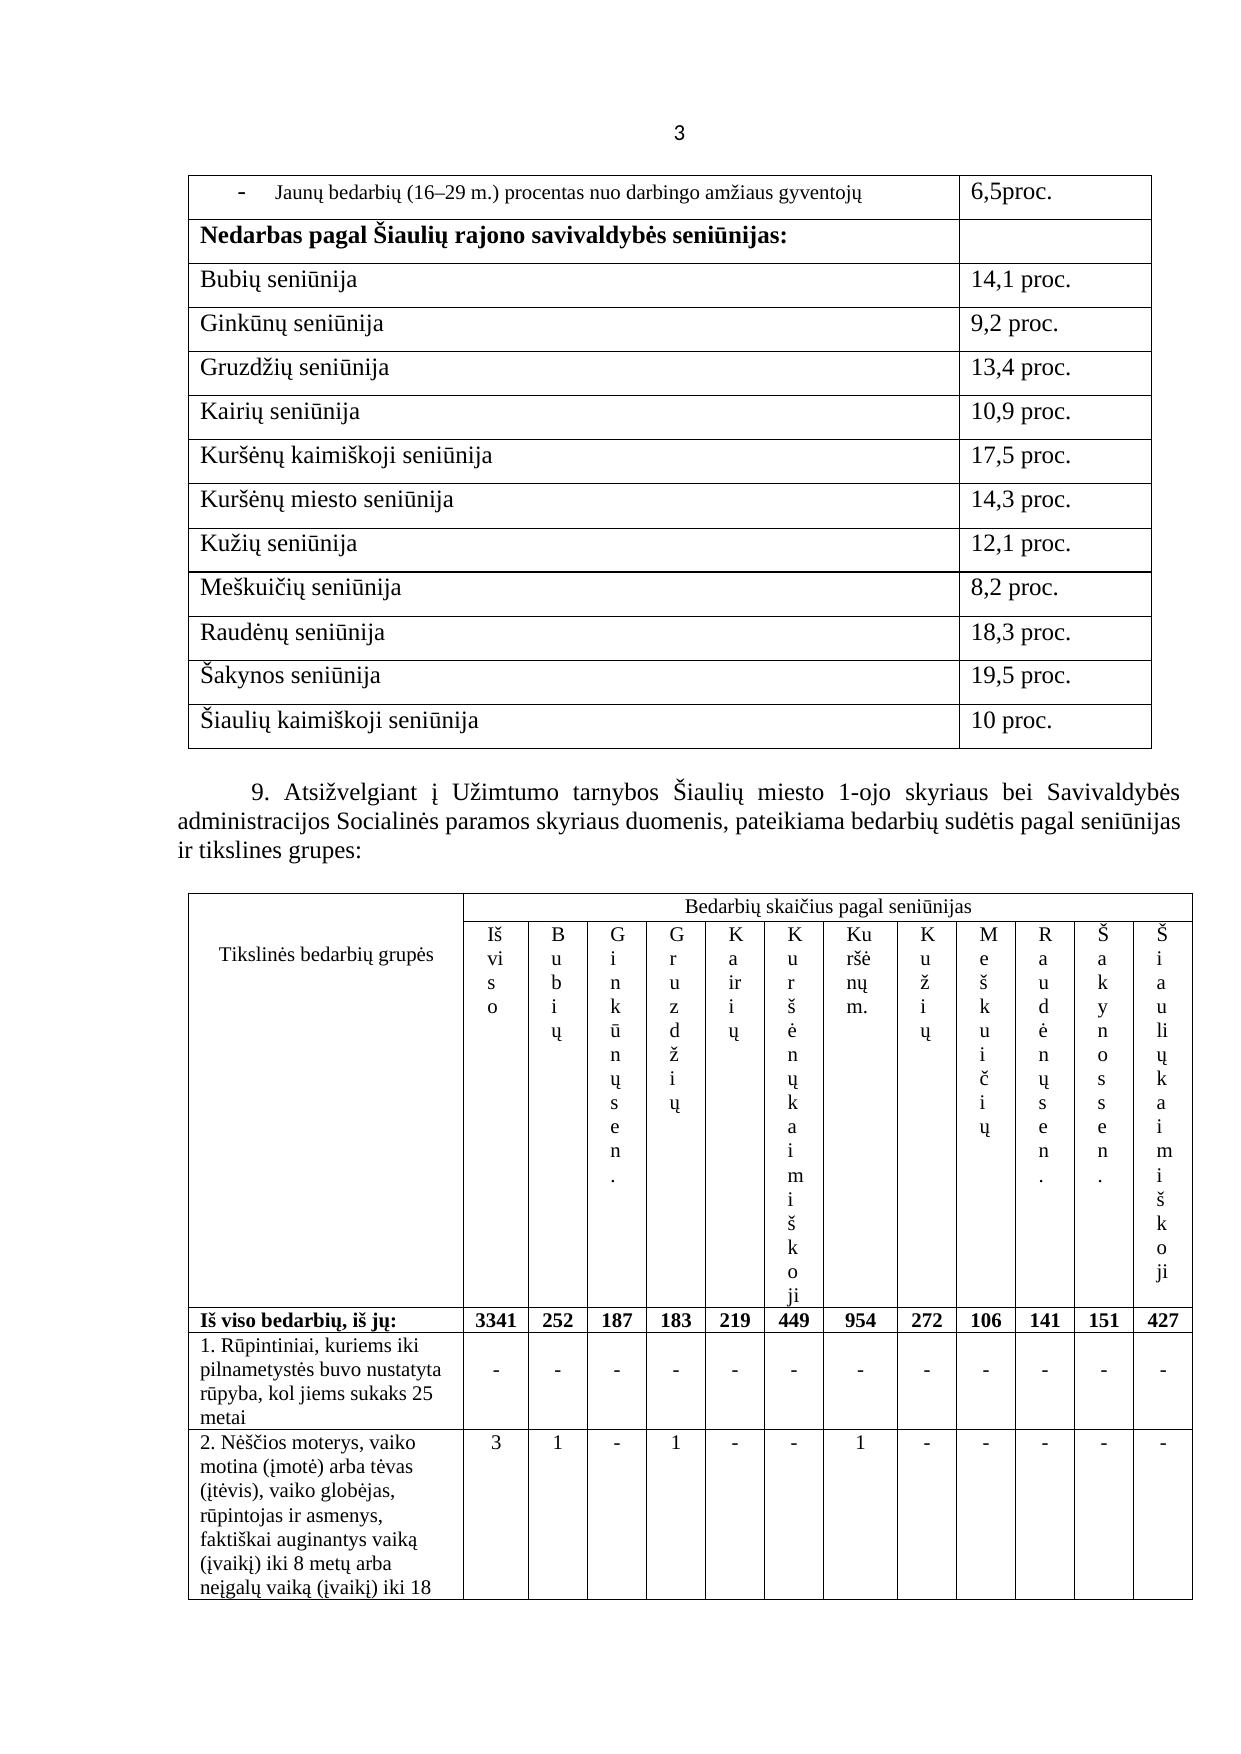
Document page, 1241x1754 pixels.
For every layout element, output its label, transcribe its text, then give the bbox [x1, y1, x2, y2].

table_cell - [1016, 1333, 1074, 1429]
table_cell Iš viso [464, 922, 528, 1307]
table_cell - [824, 1333, 897, 1429]
table_cell 10 proc. [960, 705, 1151, 748]
table_cell - [1134, 1430, 1192, 1599]
table_cell 17,5 proc. [960, 440, 1151, 483]
table_cell Ginkūnų seniūnija [189, 308, 959, 351]
table_cell 1 [824, 1430, 897, 1599]
table_cell Bubių [529, 922, 587, 1307]
table_cell - [1075, 1333, 1133, 1429]
table_cell - [706, 1333, 764, 1429]
table_cell Kužių [898, 922, 956, 1307]
table_cell Šiaulių kaimiškoji seniūnija [189, 705, 959, 748]
table_cell 6,5proc. [960, 176, 1151, 219]
table_cell 219 [706, 1308, 764, 1332]
table_cell Nedarbas pagal Šiaulių rajono savivaldybės seniūnijas: [189, 220, 959, 263]
table_cell Bubių seniūnija [189, 264, 959, 307]
table_cell - [957, 1430, 1015, 1599]
table_cell Meškuičių [957, 922, 1015, 1307]
table_cell Iš viso bedarbių, iš jų: [189, 1308, 463, 1332]
table_cell 187 [588, 1308, 646, 1332]
table_cell 2. Nėščios moterys, vaiko motina (įmotė) arba tėvas (įtėvis), vaiko globėjas, rūpintojas ir asmenys, faktiškai auginantys vaiką (įvaikį) iki 8 metų arba neįgalų vaiką (įvaikį) iki 18 [189, 1430, 463, 1599]
table_header Bedarbių skaičius pagal seniūnijas [464, 894, 1192, 921]
table_cell - [898, 1333, 956, 1429]
table_cell Kuršėnų kaimiškoji [765, 922, 823, 1307]
table_cell Kužių seniūnija [189, 529, 959, 571]
table_cell Šakynos seniūnija [189, 661, 959, 704]
table_cell Gruzdžių [647, 922, 705, 1307]
table_cell 449 [765, 1308, 823, 1332]
table_cell 252 [529, 1308, 587, 1332]
table_cell 14,1 proc. [960, 264, 1151, 307]
table_cell - [464, 1333, 528, 1429]
table_cell 8,2 proc. [960, 573, 1151, 616]
table_cell 183 [647, 1308, 705, 1332]
table_cell 141 [1016, 1308, 1074, 1332]
table_cell Meškuičių seniūnija [189, 573, 959, 616]
table_cell 427 [1134, 1308, 1192, 1332]
table_cell Šiaulių kaimiškoji [1134, 922, 1192, 1307]
table_cell 9,2 proc. [960, 308, 1151, 351]
table_cell Kuršėnų m. [824, 922, 897, 1307]
table_cell 1. Rūpintiniai, kuriems iki pilnametystės buvo nustatyta rūpyba, kol jiems sukaks 25 metai [189, 1333, 463, 1429]
table_cell 14,3 proc. [960, 484, 1151, 527]
table_cell 954 [824, 1308, 897, 1332]
table_cell Kairių [706, 922, 764, 1307]
table_cell - [898, 1430, 956, 1599]
table_cell Kuršėnų kaimiškoji seniūnija [189, 440, 959, 483]
table_cell Gruzdžių seniūnija [189, 352, 959, 395]
table_cell Raudėnų seniūnija [189, 617, 959, 659]
text 9. Atsižvelgiant į Užimtumo tarnybos Šiaulių miesto 1-ojo skyriaus bei Savivaldybės administracijos Socialinės paramos skyriaus duomenis, pateikiama bedarbių sudėtis pagal seniūnijas ir tikslines grupes: [177, 777, 1181, 864]
table_cell Šakynos sen. [1075, 922, 1133, 1307]
table_cell [960, 220, 1151, 263]
table_cell - [1075, 1430, 1133, 1599]
table_cell 151 [1075, 1308, 1133, 1332]
table_cell 10,9 proc. [960, 396, 1151, 439]
table_cell 18,3 proc. [960, 617, 1151, 659]
table_header Tikslinės bedarbių grupės [189, 894, 463, 1307]
table_cell Ginkūnų sen. [588, 922, 646, 1307]
table_cell 106 [957, 1308, 1015, 1332]
table_cell 13,4 proc. [960, 352, 1151, 395]
table_cell 1 [647, 1430, 705, 1599]
table_cell - [529, 1333, 587, 1429]
table_cell Kuršėnų miesto seniūnija [189, 484, 959, 527]
table_cell Raudėnų sen. [1016, 922, 1074, 1307]
table_cell - [957, 1333, 1015, 1429]
table_cell 3341 [464, 1308, 528, 1332]
table_cell 272 [898, 1308, 956, 1332]
table_cell 3 [464, 1430, 528, 1599]
table_cell Kairių seniūnija [189, 396, 959, 439]
table_cell - [588, 1333, 646, 1429]
table_cell - [765, 1430, 823, 1599]
table_cell - [706, 1430, 764, 1599]
table_cell - [1134, 1333, 1192, 1429]
table_cell - Jaunų bedarbių (16–29 m.) procentas nuo darbingo amžiaus gyventojų [189, 176, 959, 219]
table_cell 1 [529, 1430, 587, 1599]
table_cell 19,5 proc. [960, 661, 1151, 704]
table_cell - [1016, 1430, 1074, 1599]
table_cell - [765, 1333, 823, 1429]
table_cell - [647, 1333, 705, 1429]
table_cell 12,1 proc. [960, 529, 1151, 571]
table_cell - [588, 1430, 646, 1599]
